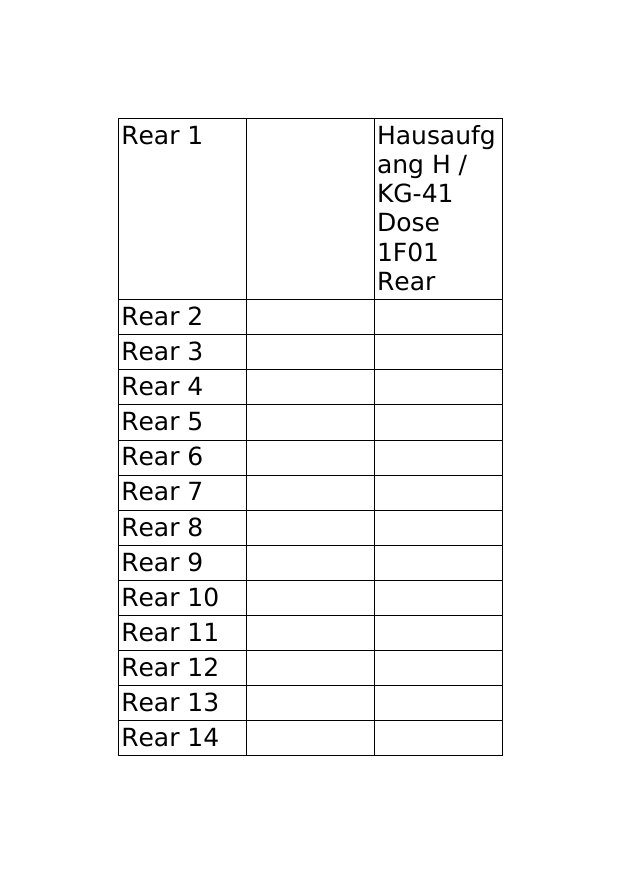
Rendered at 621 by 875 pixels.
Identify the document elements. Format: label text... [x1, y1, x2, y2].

table_cell [375, 616, 502, 650]
table_cell [247, 511, 374, 545]
table_cell [247, 119, 374, 299]
table_cell Rear 9 [119, 546, 246, 580]
table_cell [375, 300, 502, 334]
table_cell Rear 6 [119, 441, 246, 474]
table_cell Rear 8 [119, 511, 246, 545]
table_cell Rear 11 [119, 616, 246, 650]
table_cell [375, 546, 502, 580]
table_cell [375, 370, 502, 404]
table_cell Rear 14 [119, 721, 246, 755]
table_cell [247, 616, 374, 650]
table_cell [375, 405, 502, 439]
table_cell [375, 581, 502, 615]
table_cell Rear 1 [119, 119, 246, 299]
table_cell [375, 476, 502, 510]
table_cell [375, 441, 502, 474]
table_cell [247, 476, 374, 510]
table_cell [247, 546, 374, 580]
table_cell Rear 4 [119, 370, 246, 404]
table_cell Rear 5 [119, 405, 246, 439]
table_cell [375, 511, 502, 545]
table_cell [375, 686, 502, 720]
table_cell Rear 2 [119, 300, 246, 334]
table_cell Hausaufgang H / KG-41 Dose 1F01 Rear [375, 119, 502, 299]
table_cell Rear 13 [119, 686, 246, 720]
table_cell Rear 12 [119, 651, 246, 685]
table_cell [375, 651, 502, 685]
table_cell [247, 721, 374, 755]
table_cell [247, 300, 374, 334]
table_cell [247, 405, 374, 439]
table_cell [247, 651, 374, 685]
table_cell [375, 721, 502, 755]
table_cell [375, 335, 502, 369]
table_cell Rear 3 [119, 335, 246, 369]
table_cell Rear 7 [119, 476, 246, 510]
table_cell Rear 10 [119, 581, 246, 615]
table_cell [247, 370, 374, 404]
table_cell [247, 686, 374, 720]
table_cell [247, 581, 374, 615]
table_cell [247, 335, 374, 369]
table_cell [247, 441, 374, 474]
